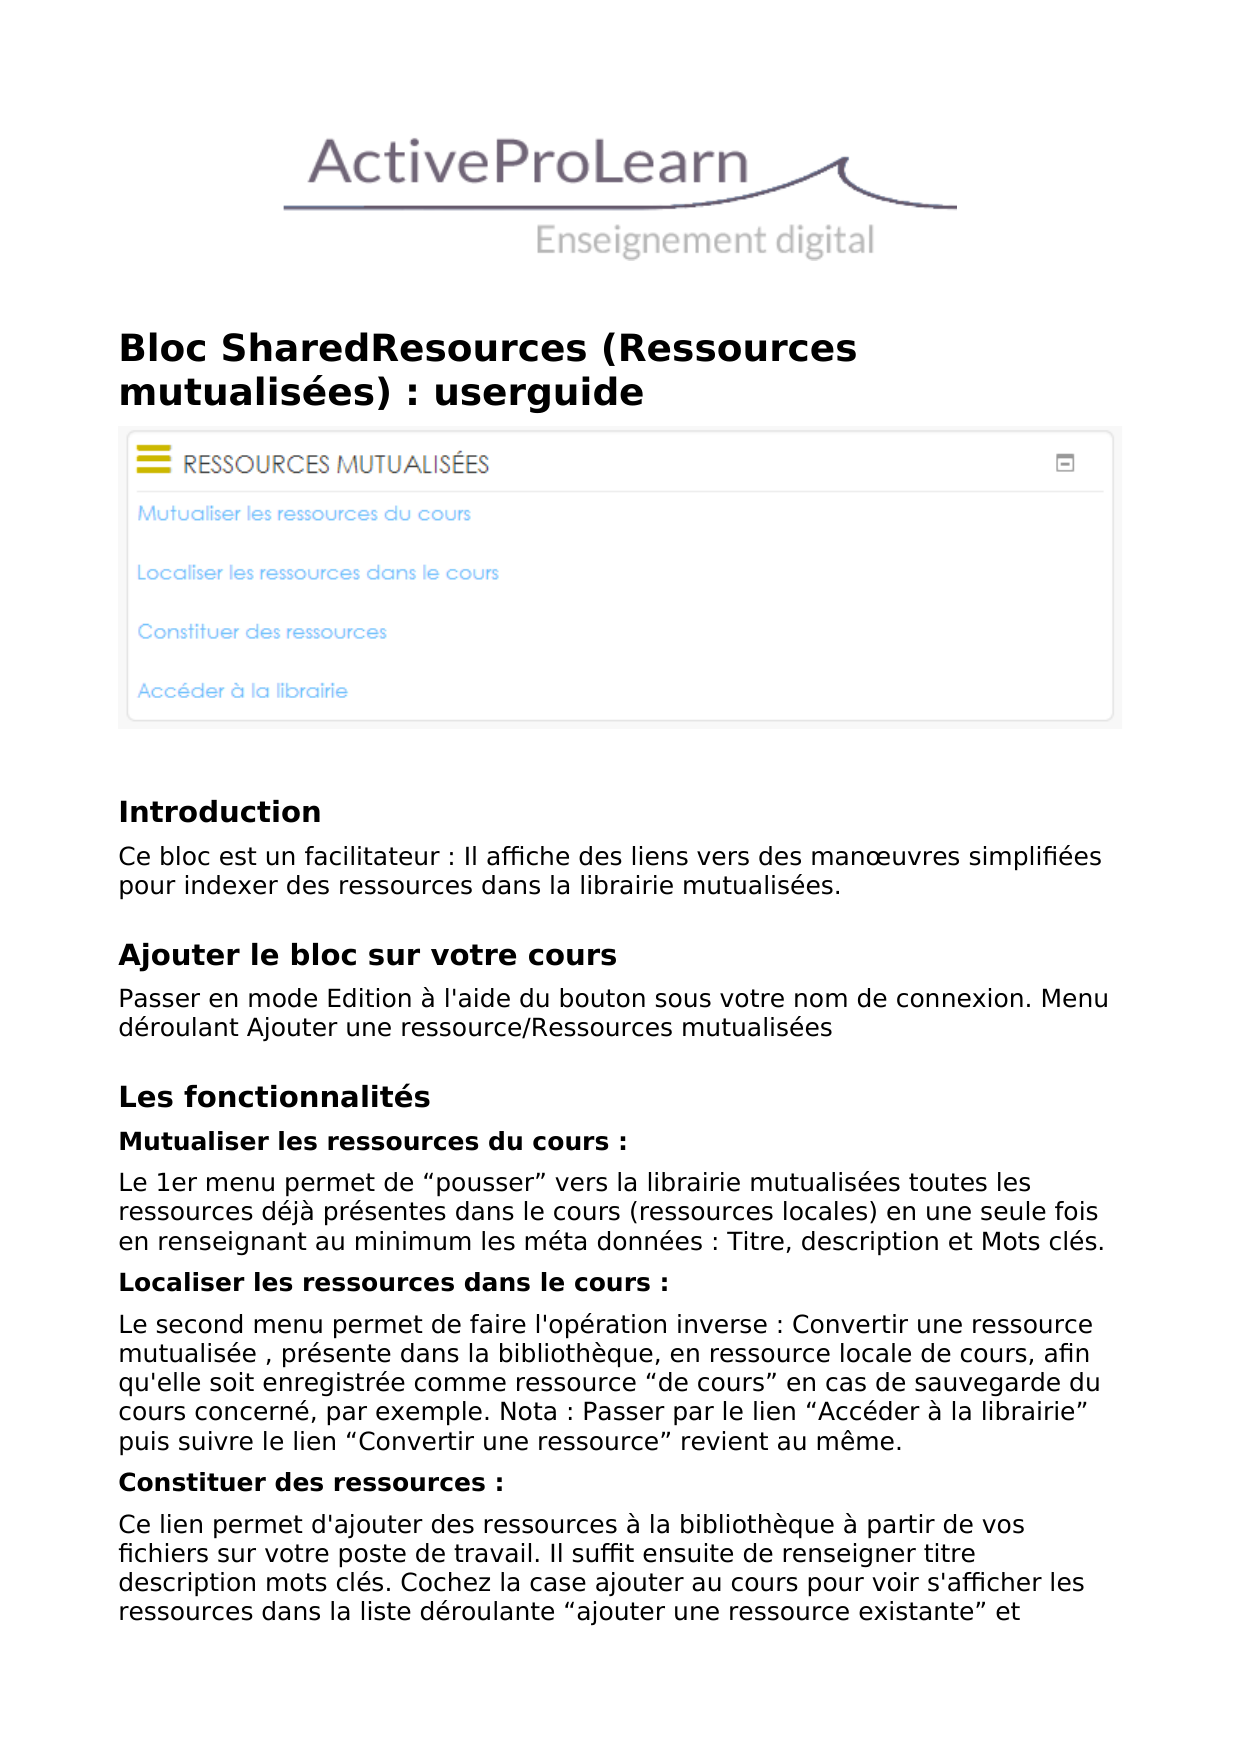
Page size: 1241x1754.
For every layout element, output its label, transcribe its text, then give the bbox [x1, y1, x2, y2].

subtitle Introduction [118, 796, 1122, 829]
subtitle Bloc SharedResources (Ressources mutualisées) : userguide [118, 327, 1122, 414]
subtitle Les fonctionnalités [118, 1080, 1122, 1114]
subtitle Ajouter le bloc sur votre cours [118, 938, 1122, 972]
picture [283, 118, 957, 261]
text Le 1er menu permet de “pousser” vers la librairie mutualisées toutes les ressources déjà présentes dans le cours (ressources locales) en une seule fois en renseignant au minimum les méta données : Titre, description et Mots clés. [118, 1168, 1122, 1256]
text Ce bloc est un facilitateur : Il affiche des liens vers des manœuvres simplifiées pour indexer des ressources dans la librairie mutualisées. [118, 842, 1122, 900]
text Localiser les ressources dans le cours : [118, 1268, 1122, 1297]
text Mutualiser les ressources du cours : [118, 1127, 1122, 1156]
picture [118, 426, 1123, 729]
text Constituer des ressources : [118, 1468, 1122, 1497]
text Ce lien permet d'ajouter des ressources à la bibliothèque à partir de vos fichiers sur votre poste de travail. Il suffit ensuite de renseigner titre description mots clés. Cochez la case ajouter au cours pour voir s'afficher les ressources dans la liste déroulante “ajouter une ressource existante” et [118, 1510, 1122, 1627]
text Le second menu permet de faire l'opération inverse : Convertir une ressource mutualisée , présente dans la bibliothèque, en ressource locale de cours, afin qu'elle soit enregistrée comme ressource “de cours” en cas de sauvegarde du cours concerné, par exemple. Nota : Passer par le lien “Accéder à la librairie” puis suivre le lien “Convertir une ressource” revient au même. [118, 1310, 1122, 1456]
text Passer en mode Edition à l'aide du bouton sous votre nom de connexion. Menu déroulant Ajouter une ressource/Ressources mutualisées [118, 984, 1122, 1043]
